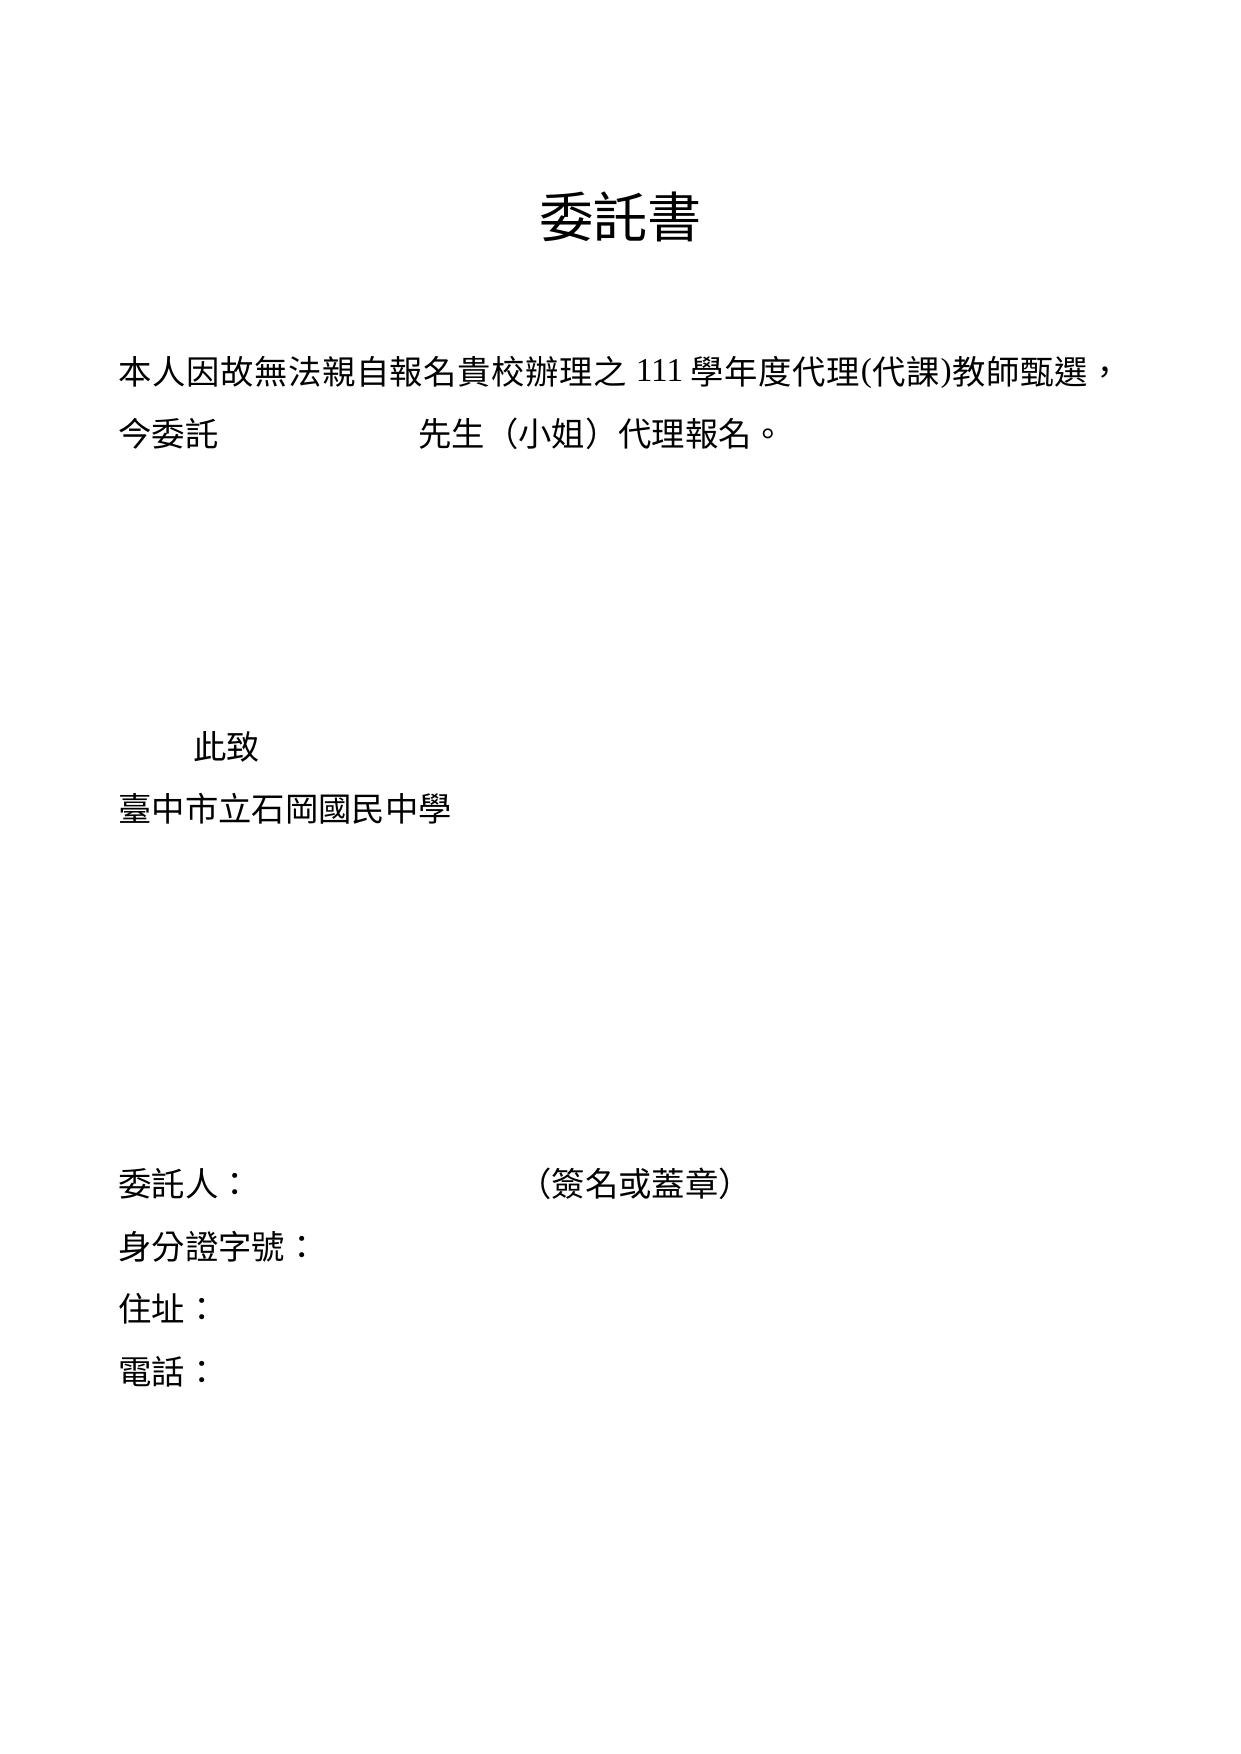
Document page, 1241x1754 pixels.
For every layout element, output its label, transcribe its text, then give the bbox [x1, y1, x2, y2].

text 臺中市立石岡國民中學 [118, 766, 1122, 828]
text 身分證字號： [118, 1203, 1122, 1266]
text 委託人： （簽名或蓋章） [118, 1141, 1122, 1203]
text 此致 [118, 703, 1122, 766]
text 電話： [118, 1328, 1122, 1391]
text 住址： [118, 1266, 1122, 1328]
text 委託書 [118, 141, 1122, 266]
text 本人因故無法親自報名貴校辦理之111學年度代理(代課)教師甄選，今委託 先生（小姐）代理報名。 [118, 328, 1122, 453]
